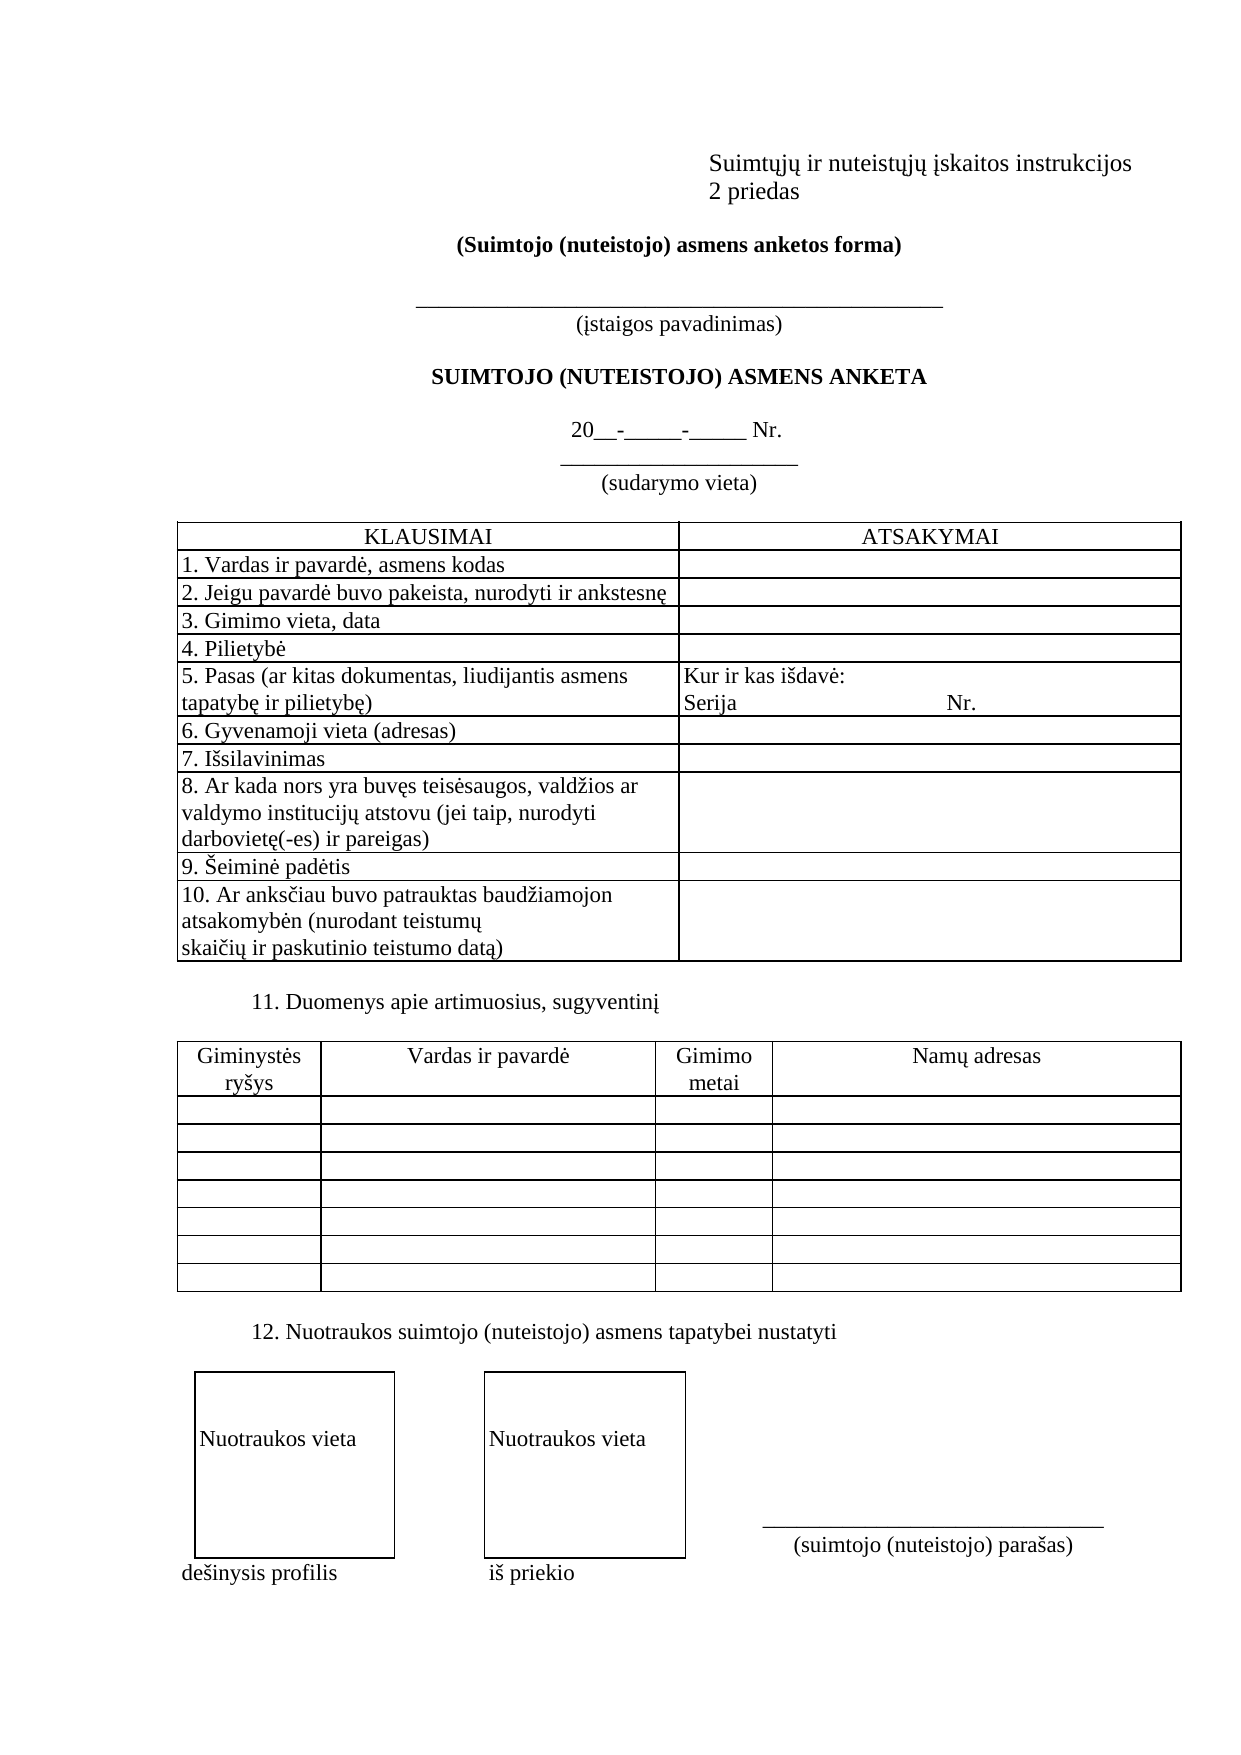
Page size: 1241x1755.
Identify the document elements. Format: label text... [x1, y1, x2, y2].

table_cell [322, 1181, 655, 1207]
table_cell [680, 881, 1180, 960]
table_header [395, 1371, 484, 1557]
table_cell [680, 773, 1180, 852]
table_cell [680, 635, 1180, 661]
table_cell [773, 1236, 1180, 1263]
table_header Vardas ir pavardė [322, 1042, 655, 1095]
table_cell [178, 1153, 320, 1179]
table_cell [656, 1097, 772, 1123]
table_cell [178, 1097, 320, 1123]
table_cell 10. Ar anksčiau buvo patrauktas baudžiamojon atsakomybėn (nurodant teistumų skaičių ir paskutinio teistumo datą) [178, 881, 678, 960]
table_cell [178, 1264, 320, 1291]
table_cell [773, 1125, 1180, 1151]
table_cell [322, 1264, 655, 1291]
table_cell 4. Pilietybė [178, 635, 678, 661]
table_cell [656, 1264, 772, 1291]
table_header ATSAKYMAI [680, 523, 1180, 549]
table_cell 7. Išsilavinimas [178, 745, 678, 771]
table_cell 6. Gyvenamoji vieta (adresas) [178, 717, 678, 743]
table_cell [322, 1236, 655, 1263]
table_cell [773, 1264, 1180, 1291]
table_cell Kur ir kas išdavė: Serija Nr. [680, 663, 1180, 715]
text Suimtųjų ir nuteistųjų įskaitos instrukcijos [709, 148, 1181, 176]
table_cell [178, 1208, 320, 1235]
text 2 priedas [177, 176, 1181, 205]
table_cell [656, 1181, 772, 1207]
table_cell [394, 1557, 484, 1585]
table_header Giminystės ryšys [178, 1042, 320, 1095]
table_cell [322, 1125, 655, 1151]
text SUIMTOJO (NUTEISTOJO) ASMENS ANKETA [177, 363, 1181, 389]
table_cell [773, 1181, 1180, 1207]
table_cell [656, 1236, 772, 1263]
table_cell [178, 1125, 320, 1151]
table_header Namų adresas [773, 1042, 1180, 1095]
table_cell [322, 1153, 655, 1179]
table_cell 5. Pasas (ar kitas dokumentas, liudijantis asmens tapatybę ir pilietybę) [178, 663, 678, 715]
text 12. Nuotraukos suimtojo (nuteistojo) asmens tapatybei nustatyti [177, 1318, 1181, 1345]
table_header Nuotraukos vieta [485, 1373, 685, 1557]
text (sudarymo vieta) [177, 469, 1181, 495]
table_cell dešinysis profilis [177, 1557, 394, 1585]
table_cell [656, 1125, 772, 1151]
table_cell [680, 745, 1180, 771]
table_cell [680, 853, 1180, 879]
table_cell [178, 1236, 320, 1263]
table_header Nuotraukos vieta [196, 1373, 394, 1557]
table_header (suimtojo (nuteistojo) parašas) [686, 1371, 1181, 1557]
table_cell [773, 1097, 1180, 1123]
table_cell [322, 1208, 655, 1235]
table_cell [680, 579, 1180, 605]
text (įstaigos pavadinimas) [177, 311, 1181, 337]
table_cell [680, 551, 1180, 577]
table_cell 9. Šeiminė padėtis [178, 853, 678, 879]
table_cell iš priekio [485, 1559, 685, 1585]
table_cell 2. Jeigu pavardė buvo pakeista, nurodyti ir ankstesnę [178, 579, 678, 605]
text 11. Duomenys apie artimuosius, sugyventinį [177, 988, 1181, 1014]
text 20__-_____-_____ Nr. [177, 416, 1181, 442]
text (Suimtojo (nuteistojo) asmens anketos forma) [177, 231, 1181, 258]
table_cell 8. Ar kada nors yra buvęs teisėsaugos, valdžios ar valdymo institucijų atstovu (jei taip, nurodyti darbovietę(-es) ir pareigas) [178, 773, 678, 852]
table_cell [178, 1181, 320, 1207]
table_cell [656, 1153, 772, 1179]
table_cell 3. Gimimo vieta, data [178, 607, 678, 633]
table_header KLAUSIMAI [178, 523, 678, 549]
table_cell [680, 607, 1180, 633]
table_cell [680, 717, 1180, 743]
table_cell [773, 1153, 1180, 1179]
table_cell [685, 1557, 1181, 1585]
table_cell 1. Vardas ir pavardė, asmens kodas [178, 551, 678, 577]
table_cell [773, 1208, 1180, 1235]
table_cell [656, 1208, 772, 1235]
table_header [177, 1371, 194, 1557]
text ______________________________________________ [177, 284, 1181, 311]
table_header Gimimo metai [656, 1042, 772, 1095]
table_cell [322, 1097, 655, 1123]
